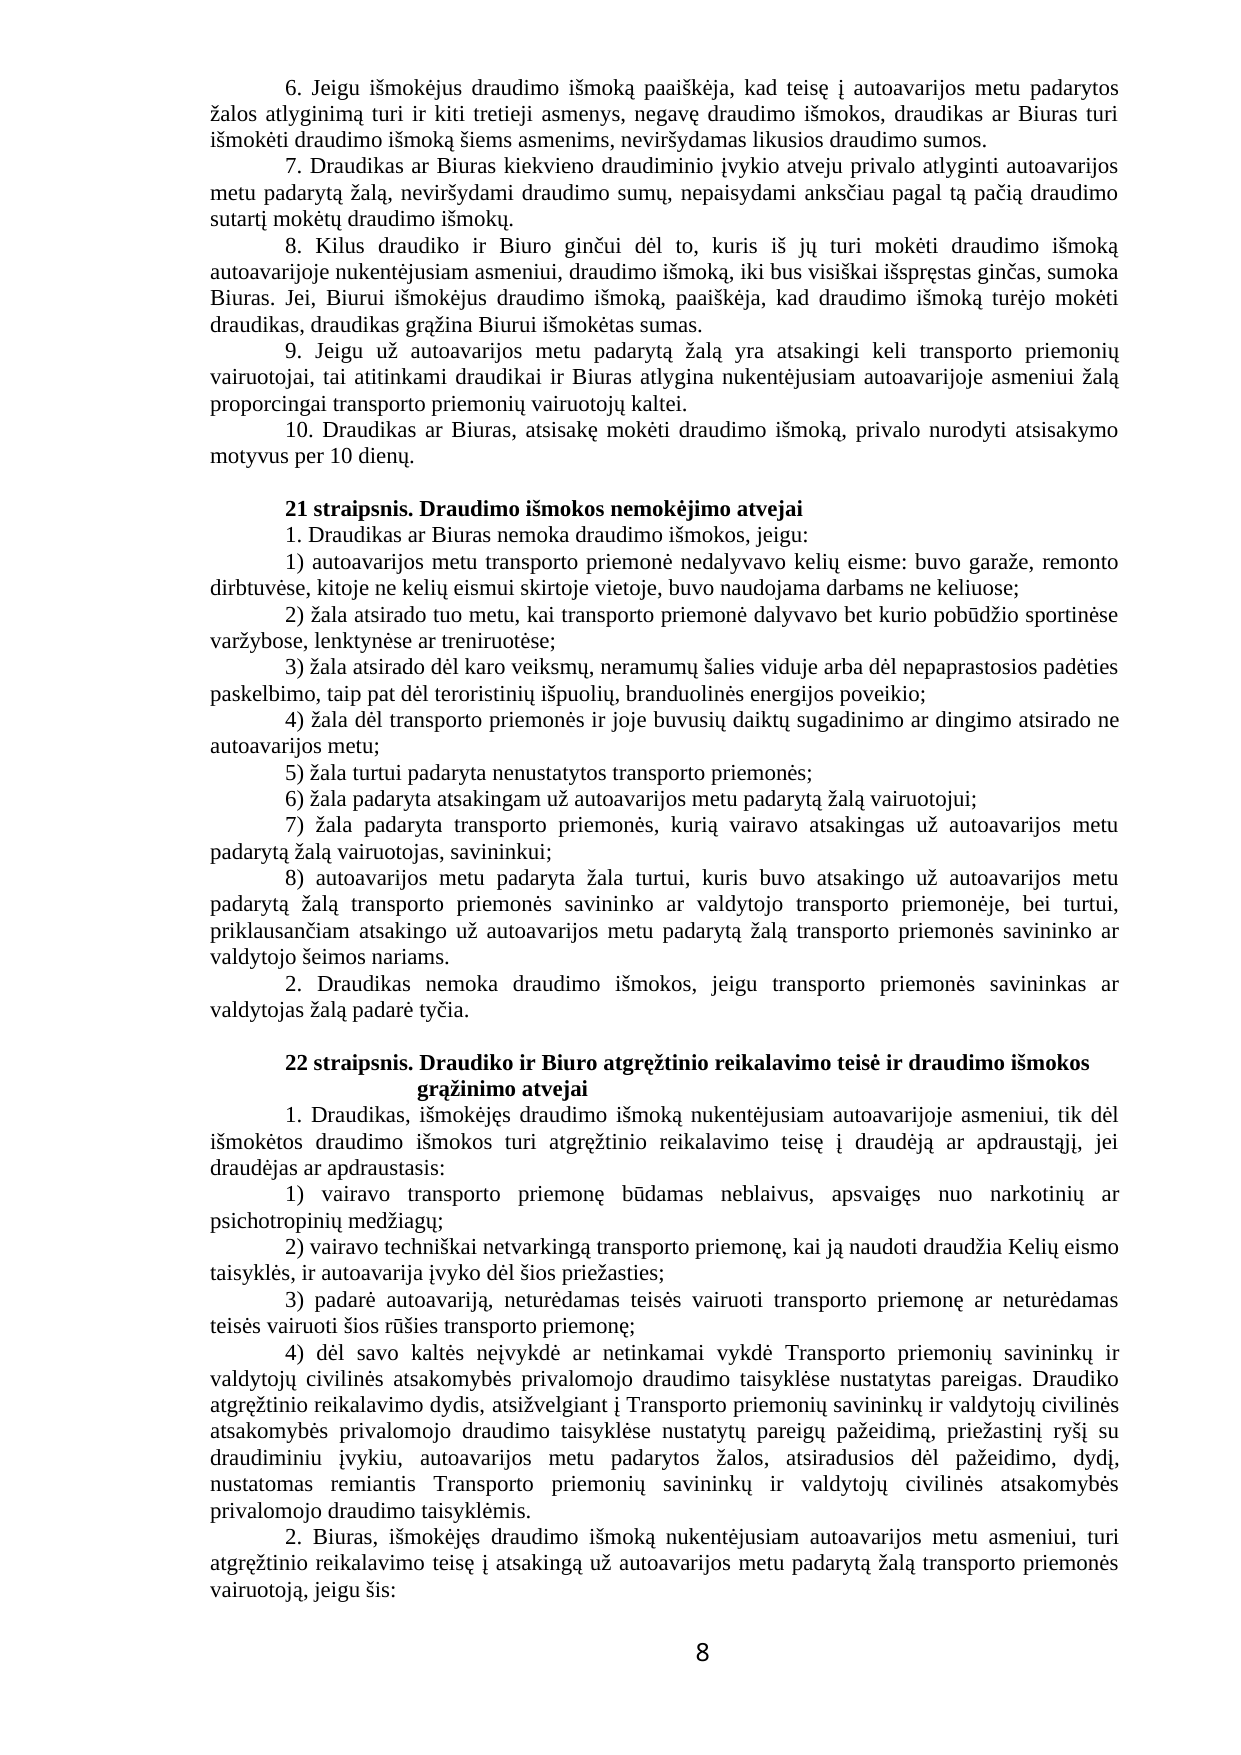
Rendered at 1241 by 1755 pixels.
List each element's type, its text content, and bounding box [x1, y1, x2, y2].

text 5) žala turtui padaryta nenustatytos transporto priemonės; [210, 759, 1120, 785]
text 8. Kilus draudiko ir Biuro ginčui dėl to, kuris iš jų turi mokėti draudimo išmoką autoavarijoje nukentėjusiam asmeniui, draudimo išmoką, iki bus visiškai išspręstas ginčas, sumoka Biuras. Jei, Biurui išmokėjus draudimo išmoką, paaiškėja, kad draudimo išmoką turėjo mokėti draudikas, draudikas grąžina Biurui išmokėtas sumas. [210, 232, 1120, 337]
text 7) žala padaryta transporto priemonės, kurią vairavo atsakingas už autoavarijos metu padarytą žalą vairuotojas, savininkui; [210, 811, 1120, 864]
text 6) žala padaryta atsakingam už autoavarijos metu padarytą žalą vairuotojui; [210, 785, 1120, 811]
text 22 straipsnis. Draudiko ir Biuro atgręžtinio reikalavimo teisė ir draudimo išmokos [285, 1049, 1120, 1075]
text 6. Jeigu išmokėjus draudimo išmoką paaiškėja, kad teisę į autoavarijos metu padarytos žalos atlyginimą turi ir kiti tretieji asmenys, negavę draudimo išmokos, draudikas ar Biuras turi išmokėti draudimo išmoką šiems asmenims, neviršydamas likusios draudimo sumos. [210, 73, 1120, 153]
text 3) padarė autoavariją, neturėdamas teisės vairuoti transporto priemonę ar neturėdamas teisės vairuoti šios rūšies transporto priemonę; [210, 1286, 1120, 1338]
text 1. Draudikas, išmokėjęs draudimo išmoką nukentėjusiam autoavarijoje asmeniui, tik dėl išmokėtos draudimo išmokos turi atgręžtinio reikalavimo teisę į draudėją ar apdraustąjį, jei draudėjas ar apdraustasis: [210, 1101, 1120, 1180]
text 1) autoavarijos metu transporto priemonė nedalyvavo kelių eisme: buvo garaže, remonto dirbtuvėse, kitoje ne kelių eismui skirtoje vietoje, buvo naudojama darbams ne keliuose; [210, 548, 1120, 601]
text 8) autoavarijos metu padaryta žala turtui, kuris buvo atsakingo už autoavarijos metu padarytą žalą transporto priemonės savininko ar valdytojo transporto priemonėje, bei turtui, priklausančiam atsakingo už autoavarijos metu padarytą žalą transporto priemonės savininko ar valdytojo šeimos nariams. [210, 864, 1120, 969]
text 2) žala atsirado tuo metu, kai transporto priemonė dalyvavo bet kurio pobūdžio sportinėse varžybose, lenktynėse ar treniruotėse; [210, 601, 1120, 653]
text grąžinimo atvejai [417, 1075, 1120, 1101]
text 2. Biuras, išmokėjęs draudimo išmoką nukentėjusiam autoavarijos metu asmeniui, turi atgręžtinio reikalavimo teisę į atsakingą už autoavarijos metu padarytą žalą transporto priemonės vairuotoją, jeigu šis: [210, 1523, 1120, 1602]
text 10. Draudikas ar Biuras, atsisakę mokėti draudimo išmoką, privalo nurodyti atsisakymo motyvus per 10 dienų. [210, 416, 1120, 469]
text 1. Draudikas ar Biuras nemoka draudimo išmokos, jeigu: [210, 522, 1120, 548]
text 21 straipsnis. Draudimo išmokos nemokėjimo atvejai [210, 495, 1120, 522]
text 4) dėl savo kaltės neįvykdė ar netinkamai vykdė Transporto priemonių savininkų ir valdytojų civilinės atsakomybės privalomojo draudimo taisyklėse nustatytas pareigas. Draudiko atgręžtinio reikalavimo dydis, atsižvelgiant į Transporto priemonių savininkų ir valdytojų civilinės atsakomybės privalomojo draudimo taisyklėse nustatytų pareigų pažeidimą, priežastinį ryšį su draudiminiu įvykiu, autoavarijos metu padarytos žalos, atsiradusios dėl pažeidimo, dydį, nustatomas remiantis Transporto priemonių savininkų ir valdytojų civilinės atsakomybės privalomojo draudimo taisyklėmis. [210, 1338, 1120, 1523]
text 7. Draudikas ar Biuras kiekvieno draudiminio įvykio atveju privalo atlyginti autoavarijos metu padarytą žalą, neviršydami draudimo sumų, nepaisydami anksčiau pagal tą pačią draudimo sutartį mokėtų draudimo išmokų. [210, 153, 1120, 232]
text 3) žala atsirado dėl karo veiksmų, neramumų šalies viduje arba dėl nepaprastosios padėties paskelbimo, taip pat dėl teroristinių išpuolių, branduolinės energijos poveikio; [210, 653, 1120, 706]
text 9. Jeigu už autoavarijos metu padarytą žalą yra atsakingi keli transporto priemonių vairuotojai, tai atitinkami draudikai ir Biuras atlygina nukentėjusiam autoavarijoje asmeniui žalą proporcingai transporto priemonių vairuotojų kaltei. [210, 337, 1120, 416]
text 2. Draudikas nemoka draudimo išmokos, jeigu transporto priemonės savininkas ar valdytojas žalą padarė tyčia. [210, 969, 1120, 1022]
text 2) vairavo techniškai netvarkingą transporto priemonę, kai ją naudoti draudžia Kelių eismo taisyklės, ir autoavarija įvyko dėl šios priežasties; [210, 1233, 1120, 1286]
text 1) vairavo transporto priemonę būdamas neblaivus, apsvaigęs nuo narkotinių ar psichotropinių medžiagų; [210, 1180, 1120, 1233]
text 4) žala dėl transporto priemonės ir joje buvusių daiktų sugadinimo ar dingimo atsirado ne autoavarijos metu; [210, 706, 1120, 759]
